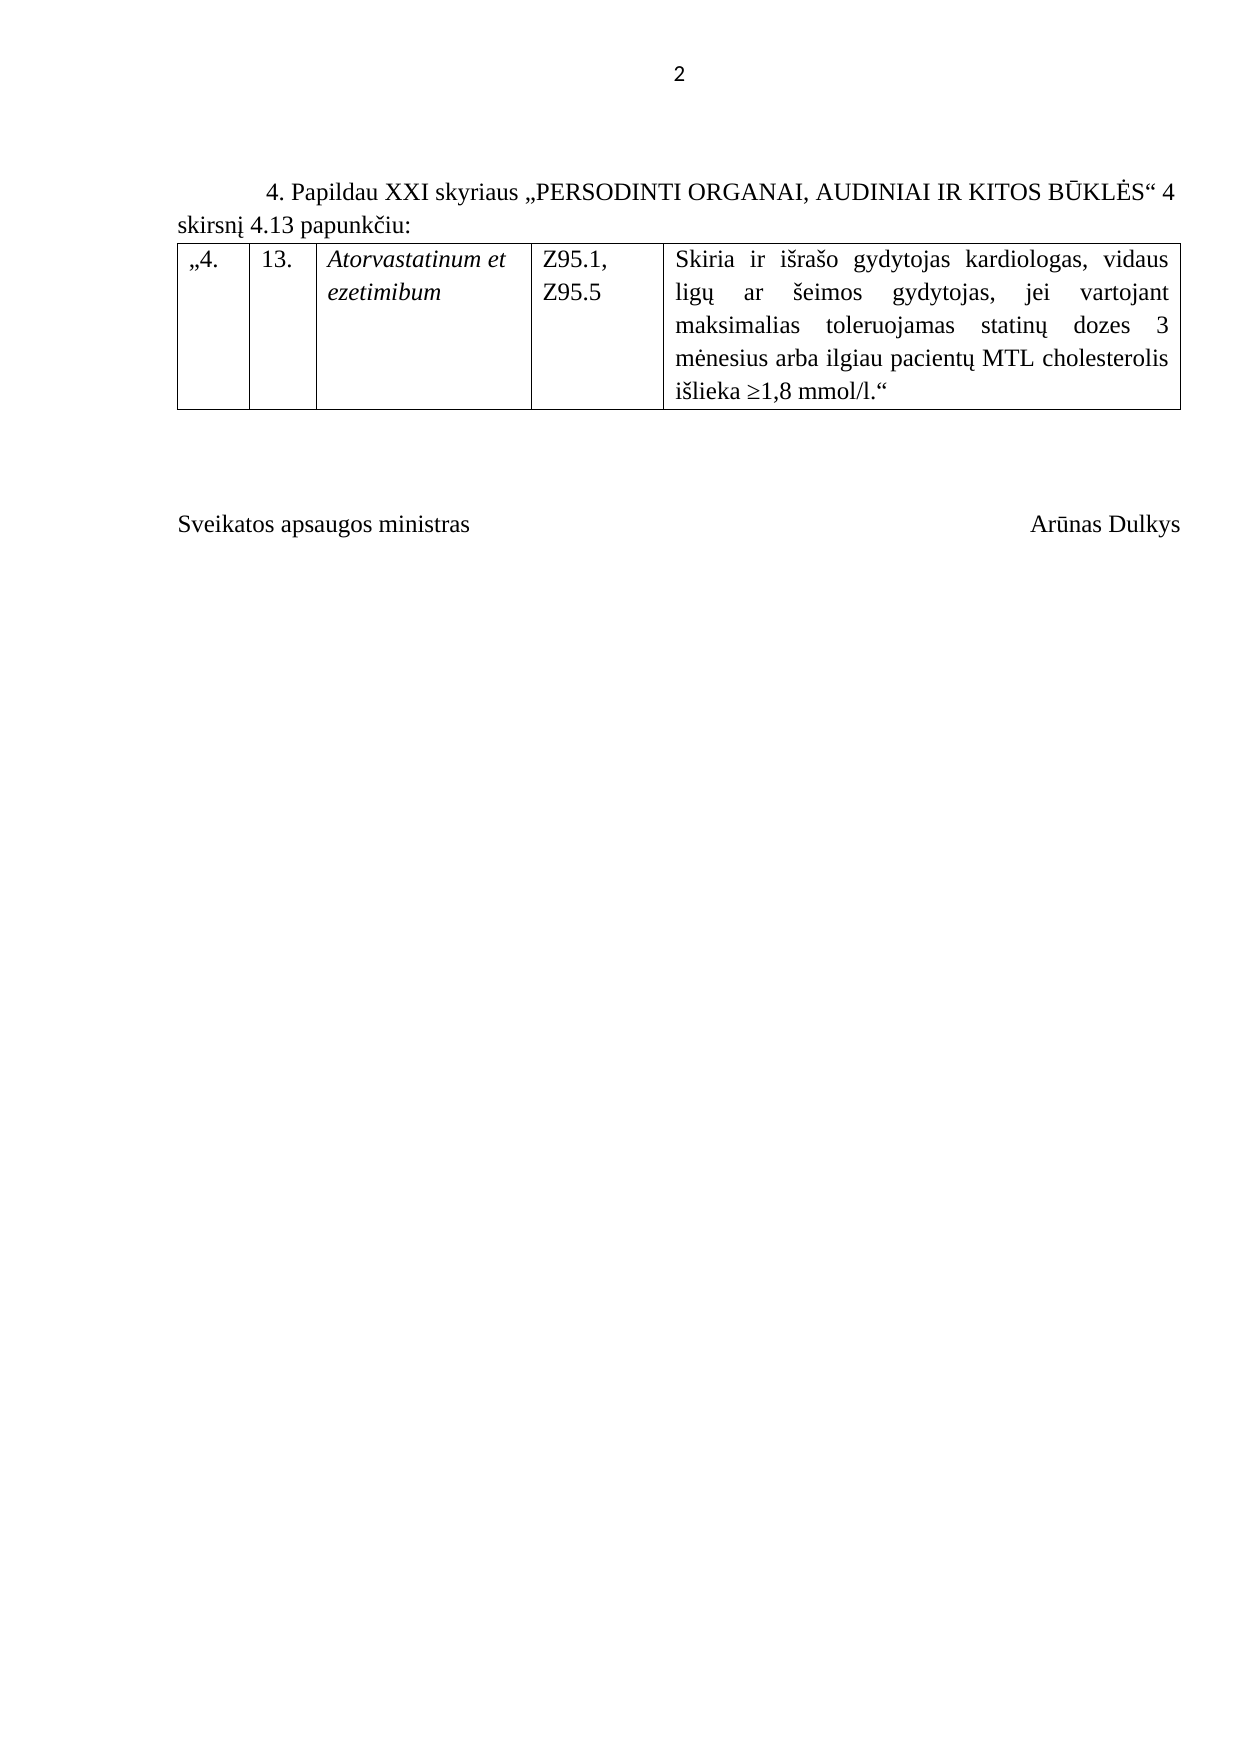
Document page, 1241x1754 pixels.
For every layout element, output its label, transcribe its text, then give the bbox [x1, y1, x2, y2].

text 4. Papildau XXI skyriaus „PERSODINTI ORGANAI, AUDINIAI IR KITOS BŪKLĖS“ 4 skirsnį 4.13 papunkčiu: [177, 177, 1181, 239]
table_header Skiria ir išrašo gydytojas kardiologas, vidaus ligų ar šeimos gydytojas, jei vartojant maksimalias toleruojamas statinų dozes 3 mėnesius arba ilgiau pacientų MTL cholesterolis išlieka ≥1,8 mmol/l.“ [664, 244, 1180, 409]
text Sveikatos apsaugos ministras Arūnas Dulkys [177, 509, 1181, 538]
table_header Atorvastatinum et ezetimibum [317, 244, 531, 409]
table_header Z95.1, Z95.5 [532, 244, 663, 409]
table_header 13. [250, 244, 316, 409]
table_header „4. [178, 244, 249, 409]
